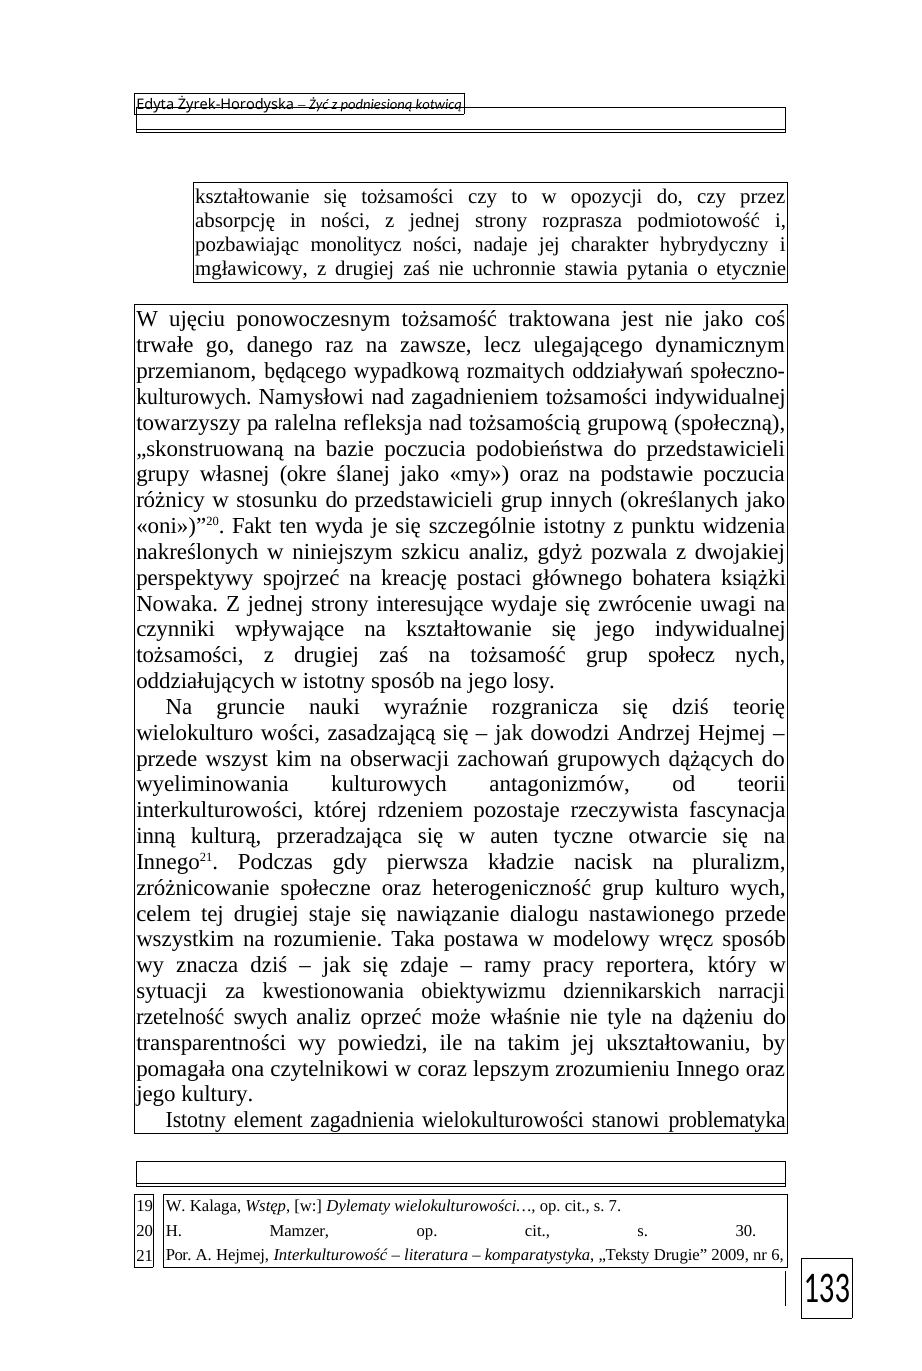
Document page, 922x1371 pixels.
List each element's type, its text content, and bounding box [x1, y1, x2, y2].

text Istotny element zagadnienia wielokulturowości stanowi problematyka pogranicza, konceptualizowana zarówno w ujęciu kulturowym, jak rów­ nież geograficznym, socjologicznym czy mentalnym. Pogranicze cechu­ je – jak pisze Joanna Szydłowska – [136, 1107, 786, 1133]
text 133 [803, 1259, 852, 1313]
text Na gruncie nauki wyraźnie rozgranicza się dziś teorię wielokulturo­ wości, zasadzającą się – jak dowodzi Andrzej Hejmej – przede wszyst­ kim na obserwacji zachowań grupowych dążących do wyeliminowania kulturowych antagonizmów, od teorii interkulturowości, której rdzeniem pozostaje rzeczywista fascynacja inną kulturą, przeradzająca się w auten­ tyczne otwarcie się na Innego21. Podczas gdy pierwsza kładzie nacisk na pluralizm, zróżnicowanie społeczne oraz heterogeniczność grup kulturo­ wych, celem tej drugiej staje się nawiązanie dialogu nastawionego przede wszystkim na rozumienie. Taka postawa w modelowy wręcz sposób wy­ znacza dziś – jak się zdaje – ramy pracy reportera, który w sytuacji za­ kwestionowania obiektywizmu dziennikarskich narracji rzetelność swych analiz oprzeć może właśnie nie tyle na dążeniu do transparentności wy­ powiedzi, ile na takim jej ukształtowaniu, by pomagała ona czytelnikowi w coraz lepszym zrozumieniu Innego oraz jego kultury. [136, 693, 786, 1107]
text 19 [136, 1196, 153, 1215]
text W. Kalaga, Wstęp, [w:] Dylematy wielokulturowości…, op. cit., s. 7. [166, 1196, 787, 1215]
text kształtowanie się tożsamości czy to w opozycji do, czy przez absorpcję in­ ności, z jednej strony rozprasza podmiotowość i, pozbawiając monolitycz­ ności, nadaje jej charakter hybrydyczny i mgławicowy, z drugiej zaś nie­ uchronnie stawia pytania o etycznie zobowiązania wobec Innego […]19. [195, 183, 786, 282]
text 21 [136, 1245, 153, 1264]
text H. Mamzer, op. cit., s. 30. Por. A. Hejmej, Interkulturowość – literatura – komparatystyka, „Teksty Drugie” 2009, nr 6, s. 38. [166, 1221, 786, 1267]
text 20 [136, 1221, 153, 1240]
text Edyta Żyrek‑Horodyska – Żyć z podniesioną kotwicą [137, 108, 464, 114]
text Edyta Żyrek‑Horodyska – Żyć z podniesioną kotwicą [136, 94, 464, 107]
text W ujęciu ponowoczesnym tożsamość traktowana jest nie jako coś trwałe­ go, danego raz na zawsze, lecz ulegającego dynamicznym przemianom, będącego wypadkową rozmaitych oddziaływań społeczno-kulturowych. Namysłowi nad zagadnieniem tożsamości indywidualnej towarzyszy pa­ ralelna refleksja nad tożsamością grupową (społeczną), „skonstruowaną na bazie poczucia podobieństwa do przedstawicieli grupy własnej (okre­ ślanej jako «my») oraz na podstawie poczucia różnicy w stosunku do przedstawicieli grup innych (określanych jako «oni»)”20. Fakt ten wyda­ je się szczególnie istotny z punktu widzenia nakreślonych w niniejszym szkicu analiz, gdyż pozwala z dwojakiej perspektywy spojrzeć na kreację postaci głównego bohatera książki Nowaka. Z jednej strony interesujące wydaje się zwrócenie uwagi na czynniki wpływające na kształtowanie się jego indywidualnej tożsamości, z drugiej zaś na tożsamość grup społecz­ nych, oddziałujących w istotny sposób na jego losy. [136, 306, 786, 693]
